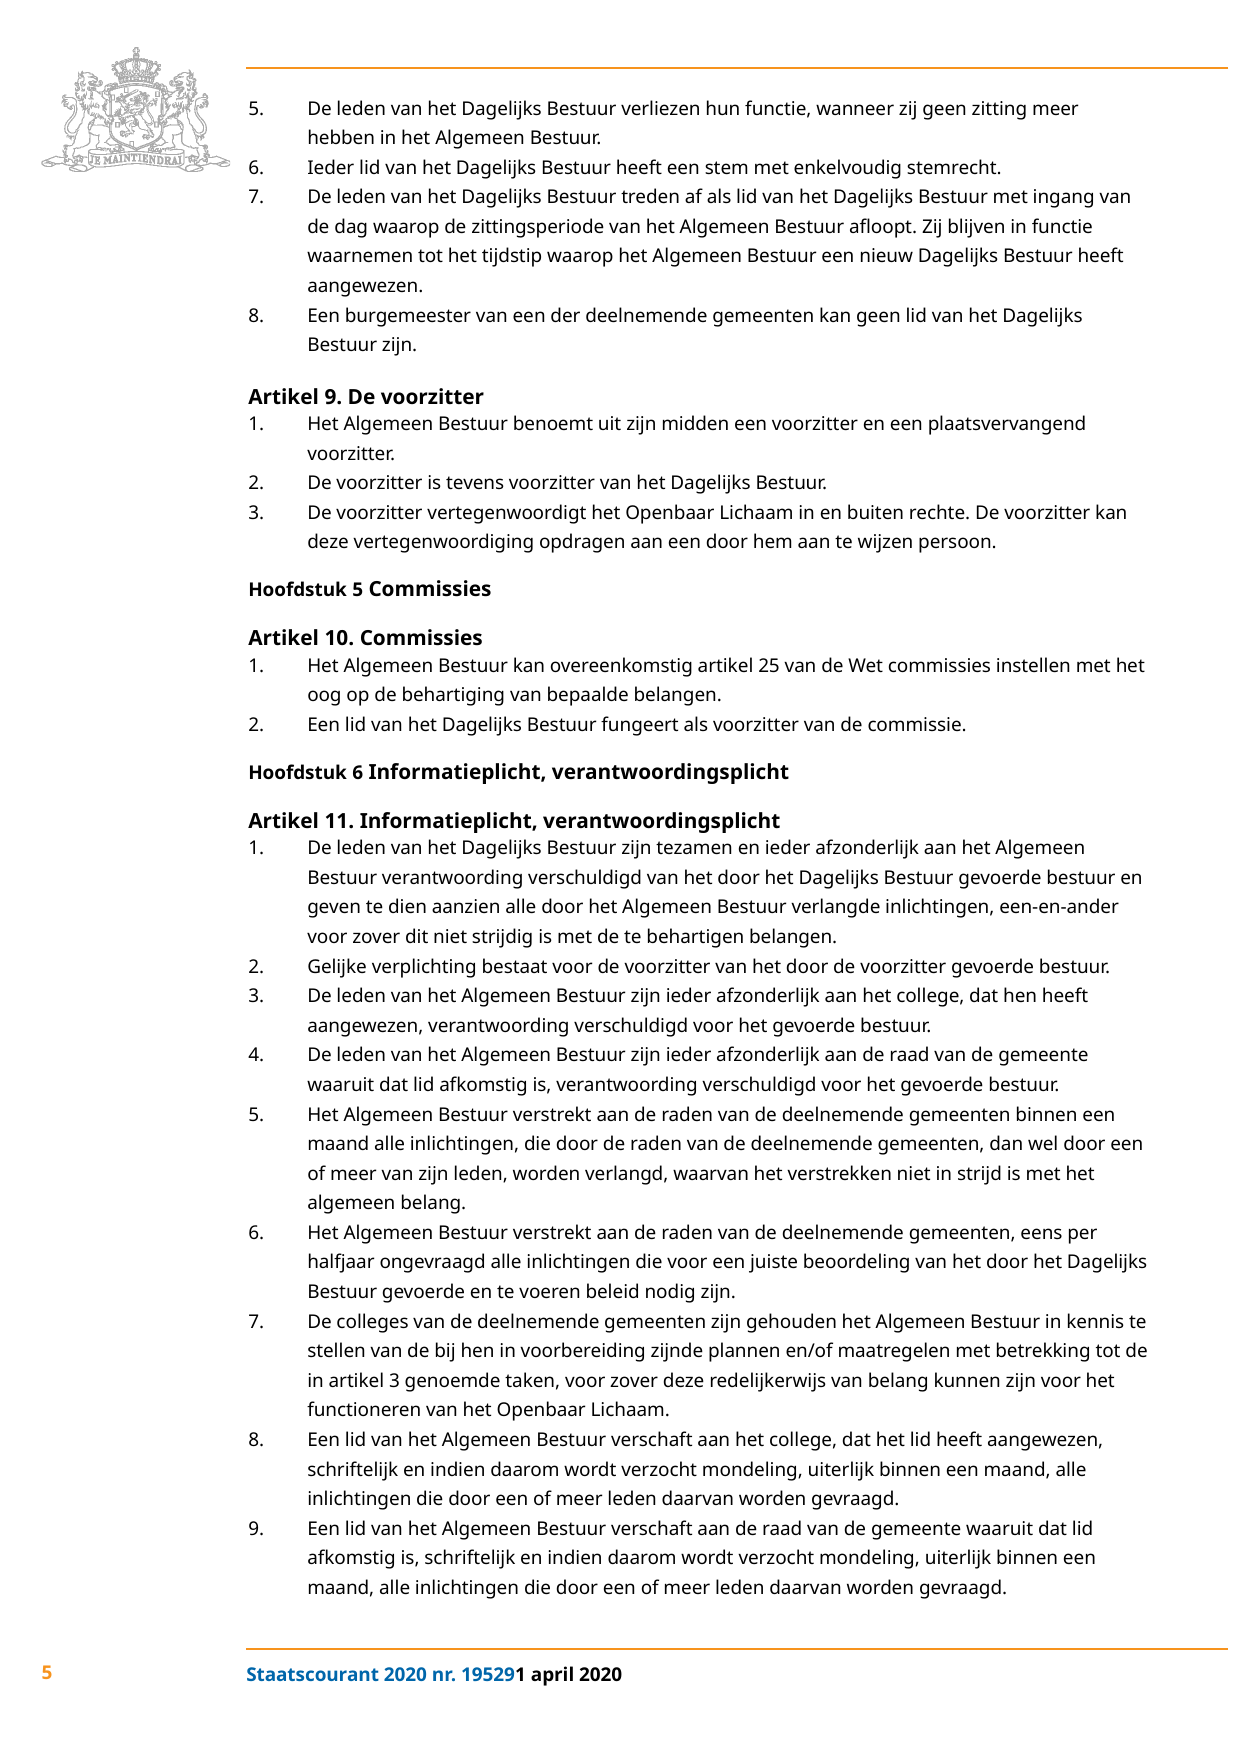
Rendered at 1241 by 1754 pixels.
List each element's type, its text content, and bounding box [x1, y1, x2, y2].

list Een lid van het Algemeen Bestuur verschaft aan de raad van de gemeente waaruit dat lid afkomstig is, schriftelijk en indien daarom wordt verzocht mondeling, uiterlijk binnen een maand, alle inlichtingen die door een of meer leden daarvan worden gevraagd. [248, 1515, 1152, 1600]
list Een lid van het Algemeen Bestuur verschaft aan het college, dat het lid heeft aangewezen, schriftelijk en indien daarom wordt verzocht mondeling, uiterlijk binnen een maand, alle inlichtingen die door een of meer leden daarvan worden gevraagd. [248, 1426, 1152, 1511]
list De leden van het Dagelijks Bestuur verliezen hun functie, wanneer zij geen zitting meer hebben in het Algemeen Bestuur. [248, 95, 1152, 150]
text Artikel 10. Commissies [248, 623, 1152, 652]
text Artikel 11. Informatieplicht, verantwoordingsplicht [248, 806, 1152, 834]
text Hoofdstuk 5 Commissies [248, 574, 1152, 603]
list Een burgemeester van een der deelnemende gemeenten kan geen lid van het Dagelijks Bestuur zijn. [248, 302, 1152, 357]
list Een lid van het Dagelijks Bestuur fungeert als voorzitter van de commissie. [248, 711, 1152, 737]
list Het Algemeen Bestuur benoemt uit zijn midden een voorzitter en een plaatsvervangend voorzitter. [248, 410, 1152, 466]
list De voorzitter vertegenwoordigt het Openbaar Lichaam in en buiten rechte. De voorzitter kan deze vertegenwoordiging opdragen aan een door hem aan te wijzen persoon. [248, 499, 1152, 554]
list De leden van het Algemeen Bestuur zijn ieder afzonderlijk aan het college, dat hen heeft aangewezen, verantwoording verschuldigd voor het gevoerde bestuur. [248, 982, 1152, 1038]
text Hoofdstuk 6 Informatieplicht, verantwoordingsplicht [248, 757, 1152, 785]
list De colleges van de deelnemende gemeenten zijn gehouden het Algemeen Bestuur in kennis te stellen van de bij hen in voorbereiding zijnde plannen en/of maatregelen met betrekking tot de in artikel 3 genoemde taken, voor zover deze redelijkerwijs van belang kunnen zijn voor het functioneren van het Openbaar Lichaam. [248, 1308, 1152, 1422]
list Ieder lid van het Dagelijks Bestuur heeft een stem met enkelvoudig stemrecht. [248, 154, 1152, 180]
list Het Algemeen Bestuur verstrekt aan de raden van de deelnemende gemeenten, eens per halfjaar ongevraagd alle inlichtingen die voor een juiste beoordeling van het door het Dagelijks Bestuur gevoerde en te voeren beleid nodig zijn. [248, 1219, 1152, 1304]
list De leden van het Dagelijks Bestuur zijn tezamen en ieder afzonderlijk aan het Algemeen Bestuur verantwoording verschuldigd van het door het Dagelijks Bestuur gevoerde bestuur en geven te dien aanzien alle door het Algemeen Bestuur verlangde inlichtingen, een-en-ander voor zover dit niet strijdig is met de te behartigen belangen. [248, 834, 1152, 949]
list De leden van het Algemeen Bestuur zijn ieder afzonderlijk aan de raad van de gemeente waaruit dat lid afkomstig is, verantwoording verschuldigd voor het gevoerde bestuur. [248, 1042, 1152, 1097]
text Artikel 9. De voorzitter [248, 382, 1152, 410]
list Het Algemeen Bestuur kan overeenkomstig artikel 25 van de Wet commissies instellen met het oog op de behartiging van bepaalde belangen. [248, 652, 1152, 707]
picture [41, 47, 231, 172]
list Het Algemeen Bestuur verstrekt aan de raden van de deelnemende gemeenten binnen een maand alle inlichtingen, die door de raden van de deelnemende gemeenten, dan wel door een of meer van zijn leden, worden verlangd, waarvan het verstrekken niet in strijd is met het algemeen belang. [248, 1101, 1152, 1215]
list De leden van het Dagelijks Bestuur treden af als lid van het Dagelijks Bestuur met ingang van de dag waarop de zittingsperiode van het Algemeen Bestuur afloopt. Zij blijven in functie waarnemen tot het tijdstip waarop het Algemeen Bestuur een nieuw Dagelijks Bestuur heeft aangewezen. [248, 183, 1152, 298]
list De voorzitter is tevens voorzitter van het Dagelijks Bestuur. [248, 469, 1152, 495]
list Gelijke verplichting bestaat voor de voorzitter van het door de voorzitter gevoerde bestuur. [248, 953, 1152, 978]
